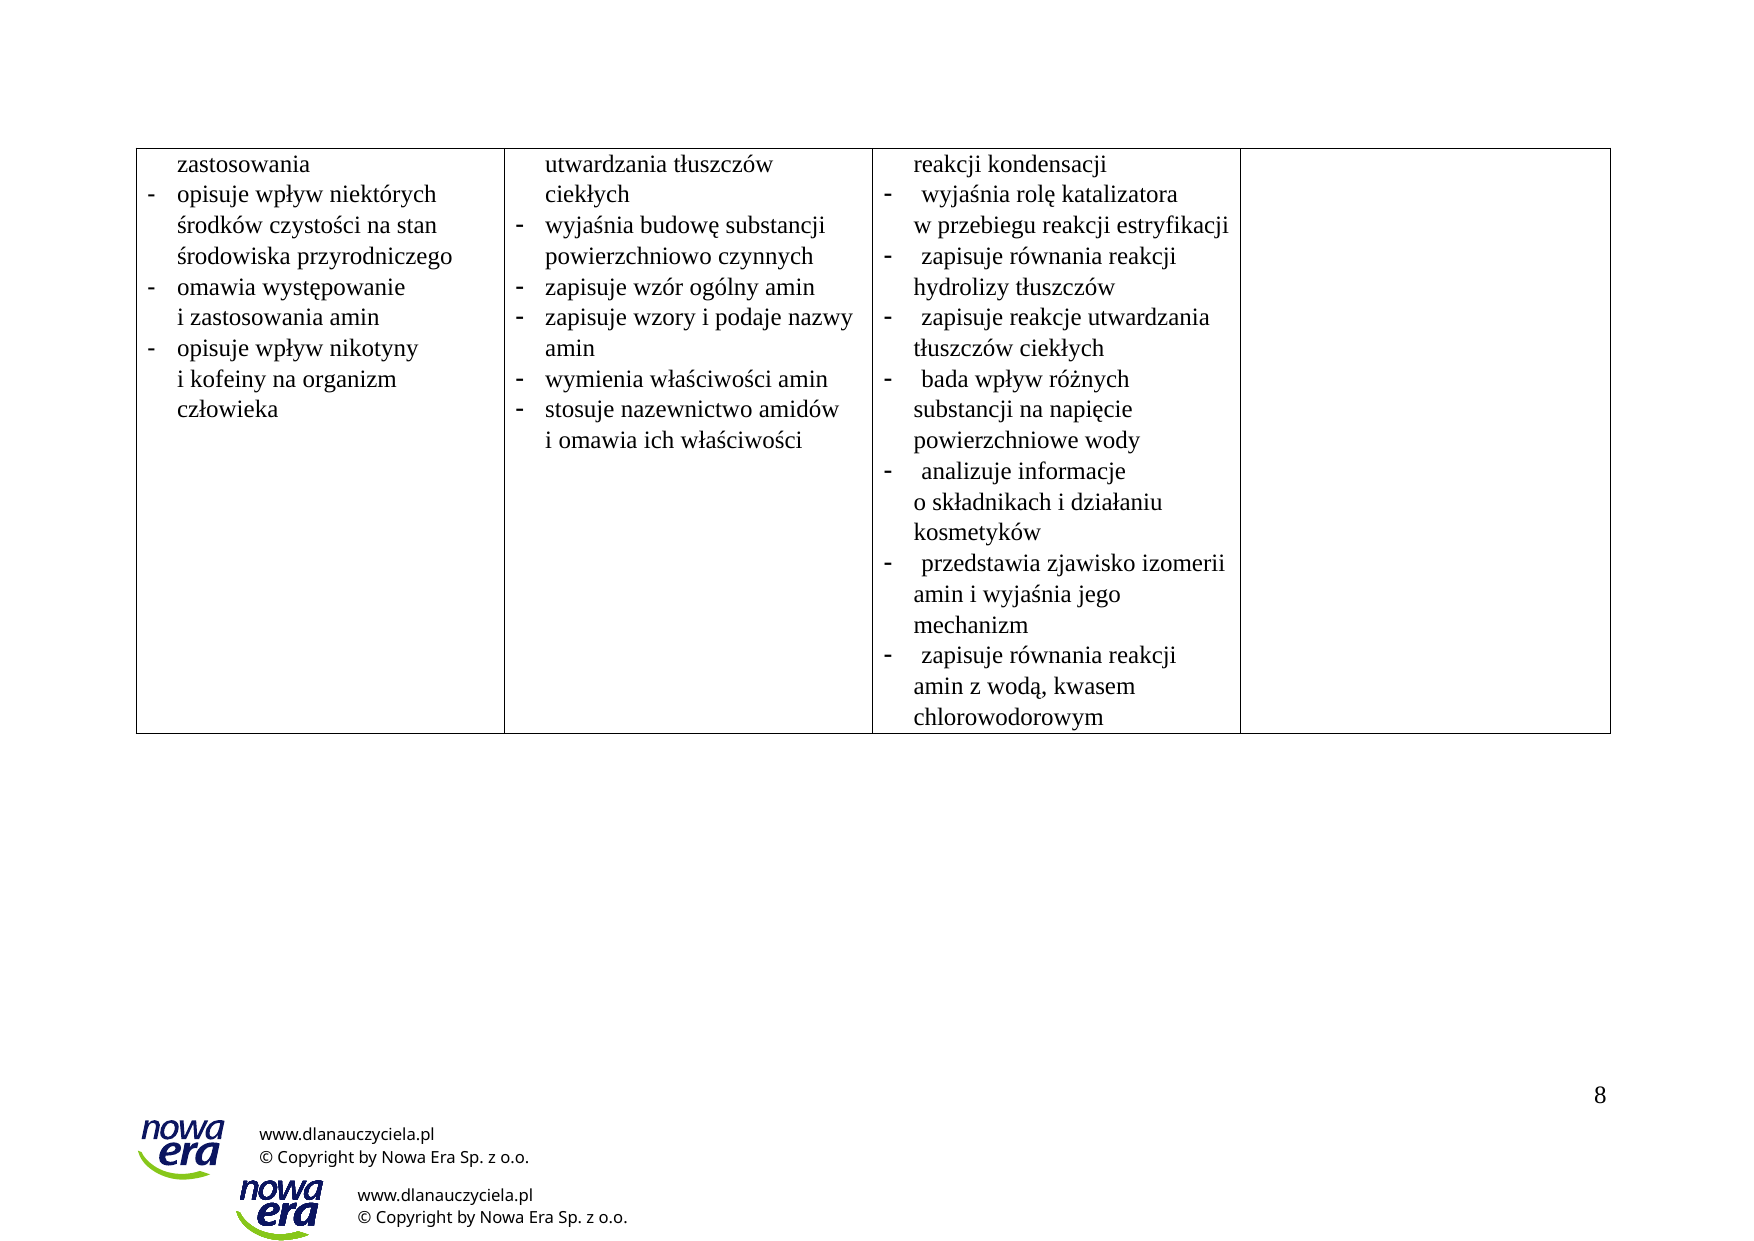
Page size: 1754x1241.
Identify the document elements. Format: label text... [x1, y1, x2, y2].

table_cell Uczeń: opisuje izomery kwasów karboksylowych zapisuje równania reakcji otrzymywania kwasów karboksylowych zapisuje równanie reakcji fermentacji octowej zapisuje równania reakcji dysocjacji jonowej kwasów karboksylowych zapisuje równania reakcji kwasów karboksylowych z metalami, wodorotlenkami i solami kwasów o mniejszej mocy zapisuje równania reakcji spalania kwasów karboksylowych określa moc kwasów karboksylowych zapisuje równania reakcji dysocjacji jonowej kwasów karboksylowych otrzymuje doświadczalnie mydło sodowe (stearynian sodu), bada jego właściwości i zapisuje odpowiednie równanie reakcji chemicznej projektuje doświadczenie chemiczne umożliwiające rozróżnienie wyższych kwasów karboksylowych nasyconych i nienasyconych bada właściwości wyższych kwasów karboksylowych zapisuje równania reakcji wyższych kwasów karboksylowych  reakcje spalania i reakcję z zasadami przeprowadza reakcję otrzymywania octanu etylu; bada jego właściwości zapisuje równanie reakcji otrzymywania octanu etylu i omawia warunki, w jakich zachodzi ta reakcja chemiczna zapisuje równania reakcji hydrolizy estrów w środowiskach zasadowym i kwasowym wyjaśnia, dlaczego estryfikację można zaliczyć do reakcji kondensacji wyjaśnia rolę katalizatora w przebiegu reakcji estryfikacji zapisuje równania reakcji hydrolizy tłuszczów zapisuje reakcje utwardzania tłuszczów ciekłych bada wpływ różnych substancji na napięcie powierzchniowe wody analizuje informacje o składnikach i działaniu kosmetyków przedstawia zjawisko izomerii amin i wyjaśnia jego mechanizm zapisuje równania reakcji amin z wodą, kwasem chlorowodorowym [873, 149, 1240, 733]
table_cell Uczeń: przeprowadza doświadczenie, w którym porównuje moc kwasów organicznych i nieorganicznych określa odczyn roztworu wodnego np. etanianu sodu wyjaśnia podobieństwa we właściwościach kwasów karboksylowych i kwasów nieorganicznych przeprowadza doświadczalnie reakcję kwasu stearynowego z magnezem i tlenkiem miedzi(II); zapisuje odpowiednie równania reakcji przeprowadza doświadczalnie reakcję kwasu stearynowego z wodorotlenkiem sodu; zapisuje równanie tej reakcji przeprowadza doświadczalne proces otrzymywania estru w reakcji alkoholu z kwasem odróżnia doświadczalne tłuszcze nasycone od tłuszczów nienasyconych [1241, 149, 1610, 733]
table_cell Uczeń: wyjaśnia pojęcia: kwasy karboksylowe, grupa karboksylowa, niższe i wyższe kwasy karboksylowe, kwasy tłuszczowe, mydła, estry, reakcja kondensacji, reakcja estryfikacji, reakcja hydrolizy estrów, zmydlanie tłuszczów, napięcie powierzchniowe cieczy, twardość wody, aminy, amidy, poliamidy, nikotynizm zapisuje wzory kwasów mrówkowego i octowego, podaje ich nazwy systematyczne, omawia właściwości i zastosowania omawia występowanie i zastosowania kwasów karboksylowych omawia właściwości kwasów karboksylowych podaje przykład kwasu tłuszczowego omawia występowanie i zastosowania wyższych kwasów karboksylowych wyjaśnia, co to są mydła; opisuje sposób ich otrzymywania omawia budowę cząsteczek estrów i wskazuje grupę funkcyjną opisuje właściwości estrów omawia występowanie i zastosowania estrów omawia budowę tłuszczów jako estrów glicerolu i wyższych kwasów karboksylowych dzieli tłuszcze ze względu na pochodzenie i stan skupienia omawia występowanie i zastosowania tłuszczów omawia procesy jełczenia tłuszczów i fermentacji masłowej omawia podział substancji powierzchniowo czynnych, podaje ich przykłady opisuje zachowanie mydła w wodzie twardej podaje przykłady emulsji i ich zastosowania opisuje wpływ niektórych środków czystości na stan środowiska przyrodniczego omawia występowanie i zastosowania amin opisuje wpływ nikotyny i kofeiny na organizm człowieka [137, 149, 504, 733]
table_cell Uczeń: podaje wzór ogólny kwasów karboksylowych zapisuje wzory i podaje nazwy kwasów szeregu homologicznego kwasów karboksylowych omawia metody otrzymywania kwasów karboksylowych opisuje przebieg fermentacji octowej podaje właściwości kwasów karboksylowych opisuje reakcje kwasów karboksylowych z metalami, wodorotlenkami i solami kwasów o małej mocy podaje nazwy soli kwasów karboksylowych zapisuje wzory czterech pierwszych kwasów karboksylowych w szeregu homologicznym; podaje ich nazwy systematyczne opisuje izomery kwasów karboksylowych bada właściwości kwasów mrówkowego i octowego (odczyn, palność, reakcje z metalami, tlenkami metali i zasadami) zapisuje wzory trzech kwasów tłuszczowych, podaje ich nazwy i wyjaśnia, dlaczego zalicza się je do wyższych kwasów karboksylowych wyjaśnia, na czym polega reakcja estryfikacji zapisuje wzór ogólny estrów zapisuje wzory i nazwy estrów wyjaśnia przebieg reakcji hydrolizy estrów w środowiskach zasadowym i kwasowym zapisuje wzór ogólny tłuszczów wymienia właściwości fizyczne i chemiczne tłuszczów wyjaśnia, na czym polega reakcja zmydlania tłuszczów wyjaśnia mechanizm utwardzania tłuszczów ciekłych wyjaśnia budowę substancji powierzchniowo czynnych zapisuje wzór ogólny amin zapisuje wzory i podaje nazwy amin wymienia właściwości amin stosuje nazewnictwo amidów i omawia ich właściwości [505, 149, 872, 733]
